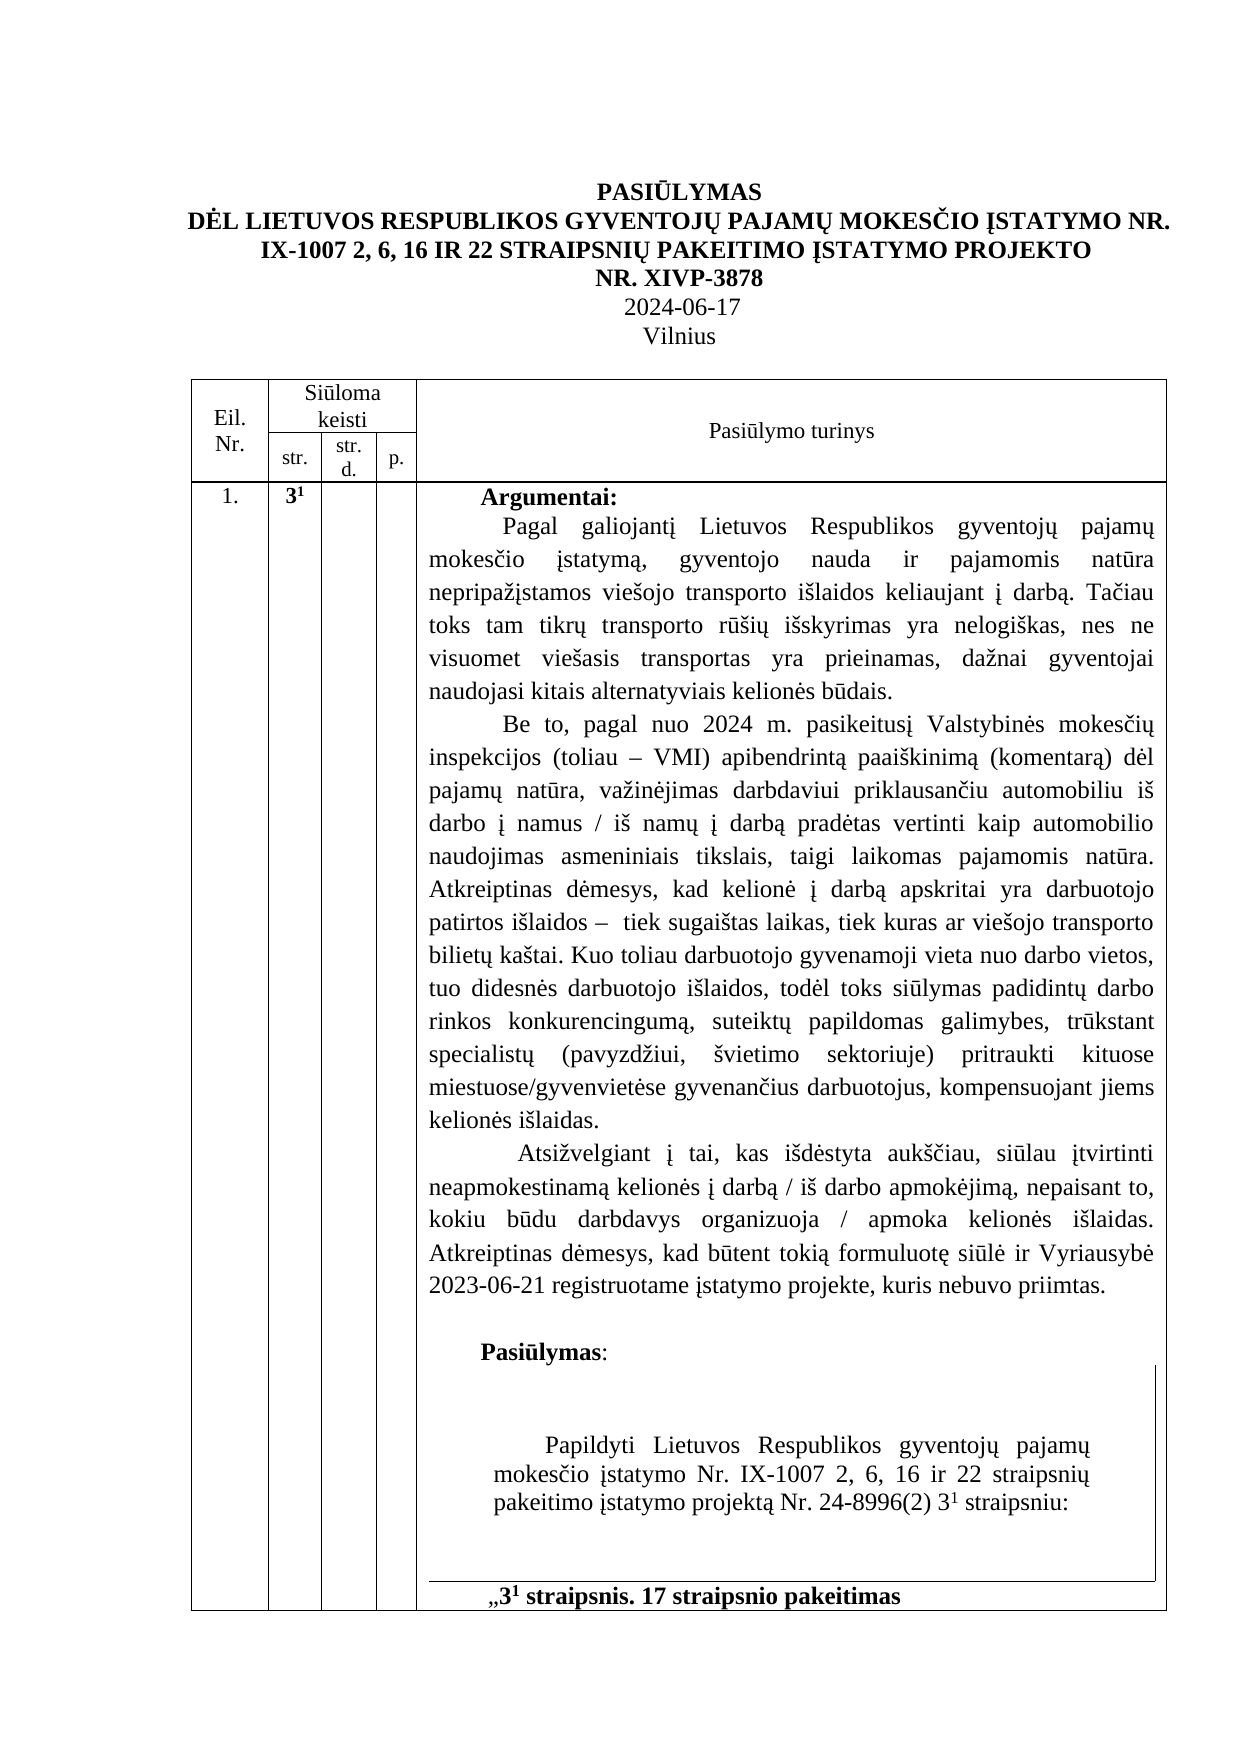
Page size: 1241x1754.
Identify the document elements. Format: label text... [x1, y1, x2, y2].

table_header Pasiūlymo turinys [417, 380, 1166, 481]
text DĖL LIETUVOS RESPUBLIKOS GYVENTOJŲ PAJAMŲ MOKESČIO ĮSTATYMO NR. IX-1007 2, 6, 16 IR 22 STRAIPSNIŲ PAKEITIMO ĮSTATYMO PROJEKTO [177, 206, 1181, 263]
table_header Siūloma keisti [269, 380, 416, 432]
table_cell [322, 483, 376, 1609]
table_cell str. d. [322, 433, 376, 481]
table_cell [377, 483, 416, 1609]
table_cell 1. [192, 483, 268, 1609]
text NR. XIVP-3878 [177, 263, 1181, 292]
table_cell Argumentai: Pagal galiojantį Lietuvos Respublikos gyventojų pajamų mokesčio įstatymą, gyventojo nauda ir pajamomis natūra nepripažįstamos viešojo transporto išlaidos keliaujant į darbą. Tačiau toks tam tikrų transporto rūšių išskyrimas yra nelogiškas, nes ne visuomet viešasis transportas yra prieinamas, dažnai gyventojai naudojasi kitais alternatyviais kelionės būdais. Be to, pagal nuo 2024 m. pasikeitusį Valstybinės mokesčių inspekcijos (toliau – VMI) apibendrintą paaiškinimą (komentarą) dėl pajamų natūra, važinėjimas darbdaviui priklausančiu automobiliu iš darbo į namus / iš namų į darbą pradėtas vertinti kaip automobilio naudojimas asmeniniais tikslais, taigi laikomas pajamomis natūra. Atkreiptinas dėmesys, kad kelionė į darbą apskritai yra darbuotojo patirtos išlaidos – tiek sugaištas laikas, tiek kuras ar viešojo transporto bilietų kaštai. Kuo toliau darbuotojo gyvenamoji vieta nuo darbo vietos, tuo didesnės darbuotojo išlaidos, todėl toks siūlymas padidintų darbo rinkos konkurencingumą, suteiktų papildomas galimybes, trūkstant specialistų (pavyzdžiui, švietimo sektoriuje) pritraukti kituose miestuose/gyvenvietėse gyvenančius darbuotojus, kompensuojant jiems kelionės išlaidas. Atsižvelgiant į tai, kas išdėstyta aukščiau, siūlau įtvirtinti neapmokestinamą kelionės į darbą / iš darbo apmokėjimą, nepaisant to, kokiu būdu darbdavys organizuoja / apmoka kelionės išlaidas. Atkreiptinas dėmesys, kad būtent tokią formuluotę siūlė ir Vyriausybė 2023-06-21 registruotame įstatymo projekte, kuris nebuvo priimtas. Pasiūlymas: Papildyti Lietuvos Respublikos gyventojų pajamų mokesčio įstatymo Nr. IX-1007 2, 6, 16 ir 22 straipsnių pakeitimo įstatymo projektą Nr. 24-8996(2) 31 straipsniu: „31 straipsnis. 17 straipsnio pakeitimas [417, 483, 1166, 1609]
text PASIŪLYMAS [177, 177, 1181, 206]
table_header Eil. Nr. [192, 380, 268, 481]
table_cell 31 [269, 483, 321, 1609]
text Vilnius [177, 321, 1181, 350]
table_cell p. [377, 433, 416, 481]
table_cell str. [269, 433, 321, 481]
text 2024-06-17 [177, 292, 1181, 321]
